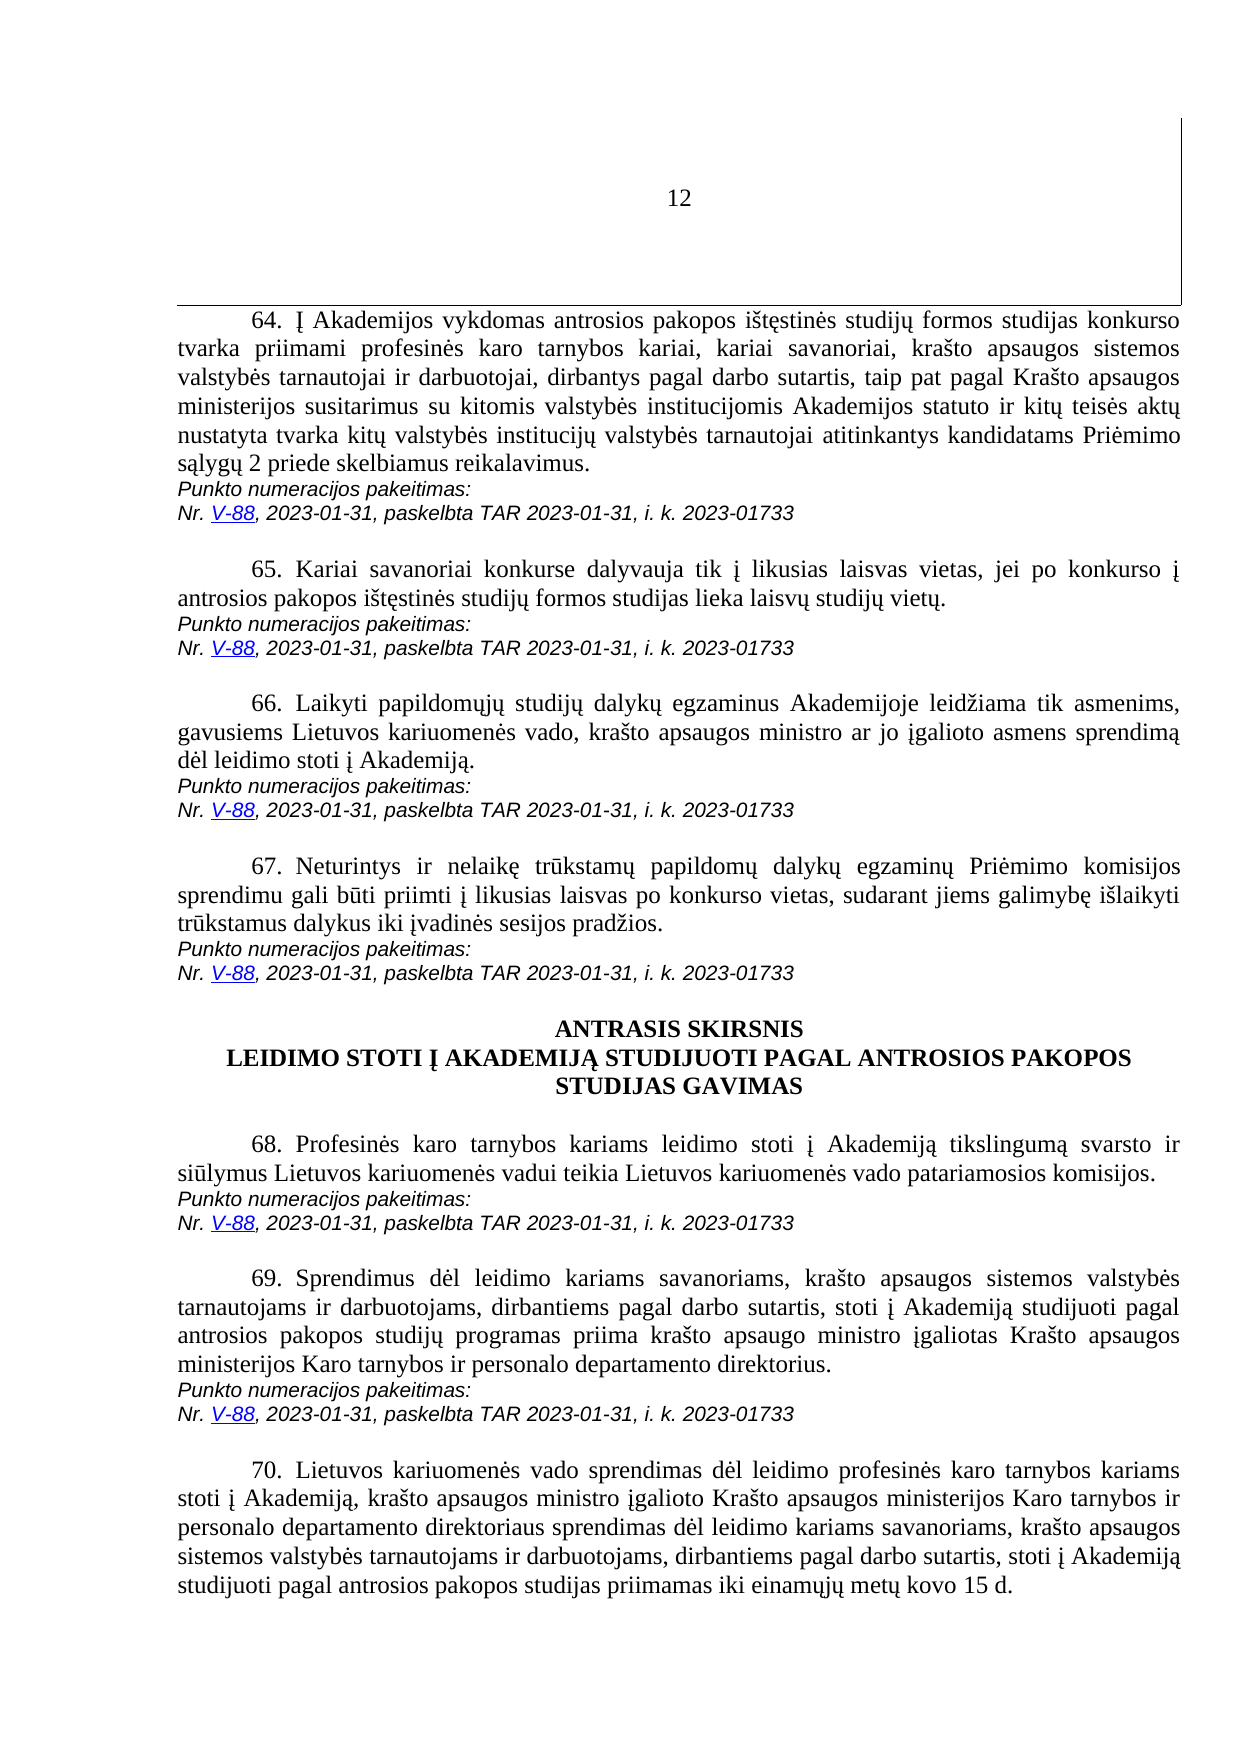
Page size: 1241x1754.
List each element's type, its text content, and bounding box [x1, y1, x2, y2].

text Nr. V-88, 2023-01-31, paskelbta TAR 2023-01-31, i. k. 2023-01733 [177, 635, 1181, 659]
text Nr. V-88, 2023-01-31, paskelbta TAR 2023-01-31, i. k. 2023-01733 [177, 1402, 1181, 1426]
text Punkto numeracijos pakeitimas: [177, 477, 1181, 501]
text 69. Sprendimus dėl leidimo kariams savanoriams, krašto apsaugos sistemos valstybės tarnautojams ir darbuotojams, dirbantiems pagal darbo sutartis, stoti į Akademiją studijuoti pagal antrosios pakopos studijų programas priima krašto apsaugo ministro įgaliotas Krašto apsaugos ministerijos Karo tarnybos ir personalo departamento direktorius. [177, 1263, 1181, 1378]
text Punkto numeracijos pakeitimas: [177, 1186, 1181, 1210]
text 66. Laikyti papildomųjų studijų dalykų egzaminus Akademijoje leidžiama tik asmenims, gavusiems Lietuvos kariuomenės vado, krašto apsaugos ministro ar jo įgalioto asmens sprendimą dėl leidimo stoti į Akademiją. [177, 688, 1181, 774]
text Nr. V-88, 2023-01-31, paskelbta TAR 2023-01-31, i. k. 2023-01733 [177, 1210, 1181, 1234]
text Punkto numeracijos pakeitimas: [177, 611, 1181, 635]
text 70. Lietuvos kariuomenės vado sprendimas dėl leidimo profesinės karo tarnybos kariams stoti į Akademiją, krašto apsaugos ministro įgalioto Krašto apsaugos ministerijos Karo tarnybos ir personalo departamento direktoriaus sprendimas dėl leidimo kariams savanoriams, krašto apsaugos sistemos valstybės tarnautojams ir darbuotojams, dirbantiems pagal darbo sutartis, stoti į Akademiją studijuoti pagal antrosios pakopos studijas priimamas iki einamųjų metų kovo 15 d. [177, 1455, 1181, 1598]
text Nr. V-88, 2023-01-31, paskelbta TAR 2023-01-31, i. k. 2023-01733 [177, 501, 1181, 525]
text Punkto numeracijos pakeitimas: [177, 1378, 1181, 1402]
text ANTRASIS SKIRSNIS [177, 1014, 1181, 1043]
text Punkto numeracijos pakeitimas: [177, 774, 1181, 798]
text 68. Profesinės karo tarnybos kariams leidimo stoti į Akademiją tikslingumą svarsto ir siūlymus Lietuvos kariuomenės vadui teikia Lietuvos kariuomenės vado patariamosios komisijos. [177, 1129, 1181, 1186]
text 67. Neturintys ir nelaikę trūkstamų papildomų dalykų egzaminų Priėmimo komisijos sprendimu gali būti priimti į likusias laisvas po konkurso vietas, sudarant jiems galimybę išlaikyti trūkstamus dalykus iki įvadinės sesijos pradžios. [177, 851, 1181, 937]
text Nr. V-88, 2023-01-31, paskelbta TAR 2023-01-31, i. k. 2023-01733 [177, 961, 1181, 985]
text LEIDIMO STOTI Į AKADEMIJĄ STUDIJUOTI PAGAL ANTROSIOS PAKOPOS STUDIJAS GAVIMAS [177, 1043, 1181, 1100]
text 65. Kariai savanoriai konkurse dalyvauja tik į likusias laisvas vietas, jei po konkurso į antrosios pakopos ištęstinės studijų formos studijas lieka laisvų studijų vietų. [177, 554, 1181, 611]
text 64. Į Akademijos vykdomas antrosios pakopos ištęstinės studijų formos studijas konkurso tvarka priimami profesinės karo tarnybos kariai, kariai savanoriai, krašto apsaugos sistemos valstybės tarnautojai ir darbuotojai, dirbantys pagal darbo sutartis, taip pat pagal Krašto apsaugos ministerijos susitarimus su kitomis valstybės institucijomis Akademijos statuto ir kitų teisės aktų nustatyta tvarka kitų valstybės institucijų valstybės tarnautojai atitinkantys kandidatams Priėmimo sąlygų 2 priede skelbiamus reikalavimus. [177, 305, 1181, 477]
text Nr. V-88, 2023-01-31, paskelbta TAR 2023-01-31, i. k. 2023-01733 [177, 798, 1181, 822]
text Punkto numeracijos pakeitimas: [177, 937, 1181, 961]
